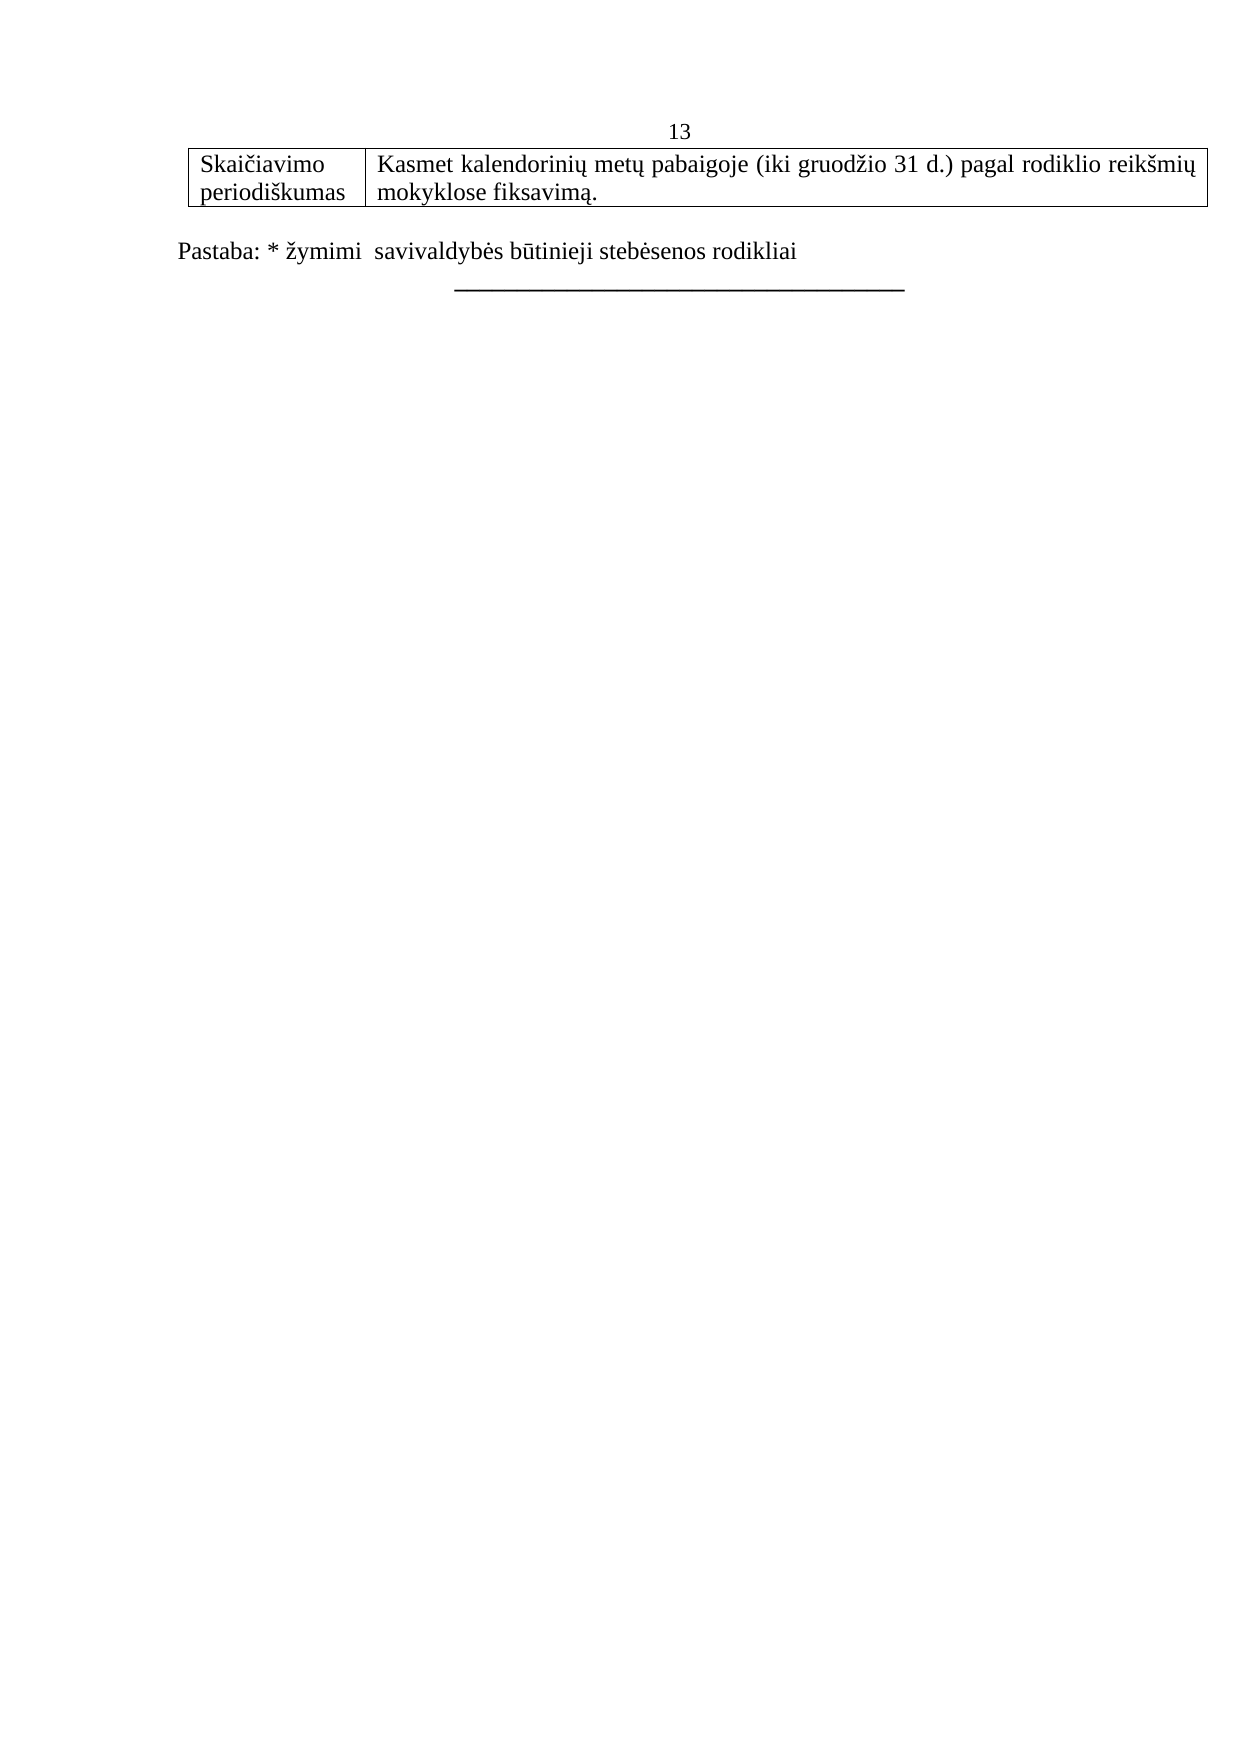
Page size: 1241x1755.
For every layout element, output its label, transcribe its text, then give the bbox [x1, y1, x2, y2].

table_cell Skaičiavimo periodiškumas [189, 149, 365, 206]
table_cell Kasmet kalendorinių metų pabaigoje (iki gruodžio 31 d.) pagal rodiklio reikšmių mokyklose fiksavimą. [366, 149, 1207, 206]
text Pastaba: * žymimi savivaldybės būtinieji stebėsenos rodikliai [177, 236, 1181, 265]
text ____________________________________ [177, 265, 1181, 293]
